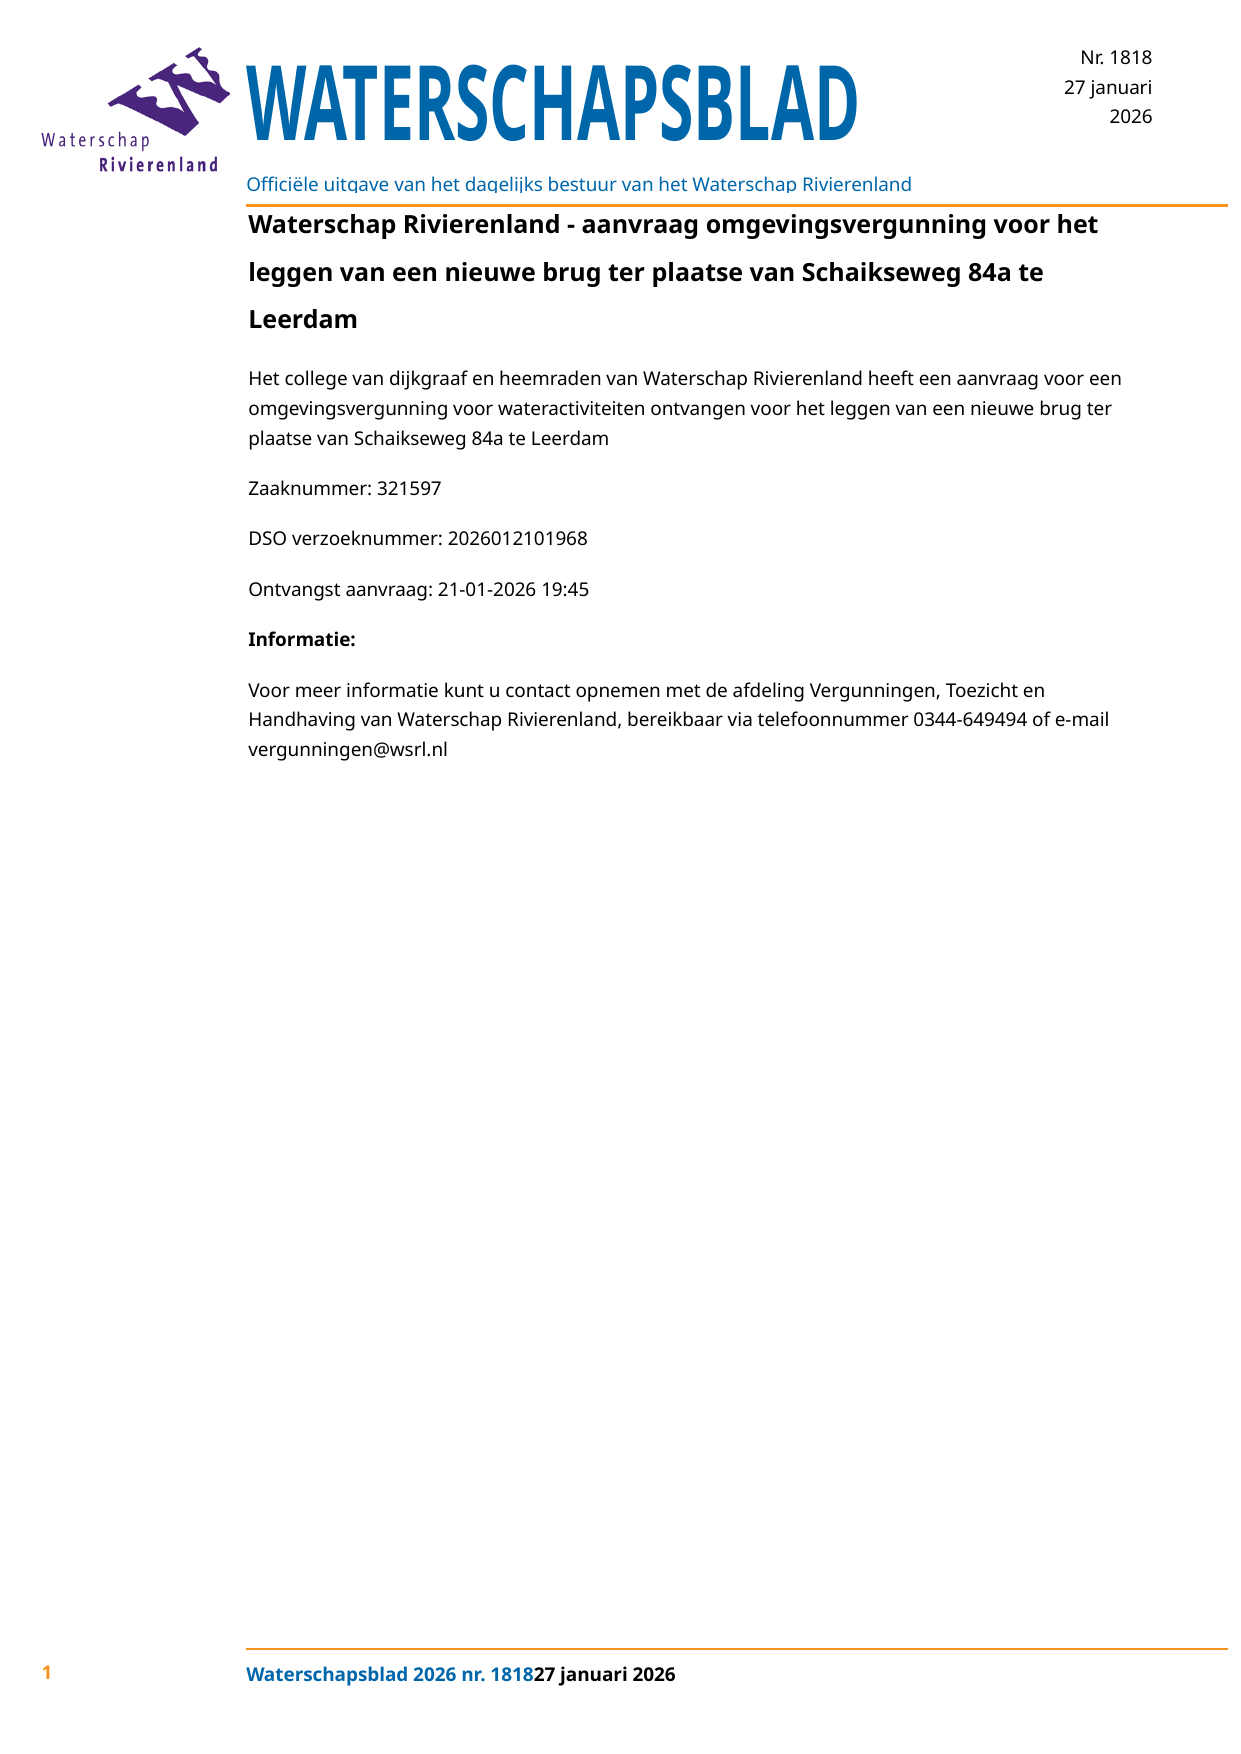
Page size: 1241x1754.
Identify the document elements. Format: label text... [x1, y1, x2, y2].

text DSO verzoeknummer: 2026012101968 [248, 526, 1152, 551]
text Ontvangst aanvraag: 21-01-2026 19:45 [248, 576, 1152, 602]
text Zaaknummer: 321597 [248, 475, 1152, 501]
text Voor meer informatie kunt u contact opnemen met de afdeling Vergunningen, Toezicht en Handhaving van Waterschap Rivierenland, bereikbaar via telefoonnummer 0344-649494 of e-mail vergunningen@wsrl.nl [248, 677, 1152, 762]
text Informatie: [248, 626, 1152, 652]
picture [41, 47, 231, 172]
text Het college van dijkgraaf en heemraden van Waterschap Rivierenland heeft een aanvraag voor een omgevingsvergunning voor wateractiviteiten ontvangen voor het leggen van een nieuwe brug ter plaatse van Schaikseweg 84a te Leerdam [248, 366, 1152, 450]
text Waterschap Rivierenland - aanvraag omgevingsvergunning voor het leggen van een nieuwe brug ter plaatse van Schaikseweg 84a te Leerdam [248, 207, 1152, 336]
